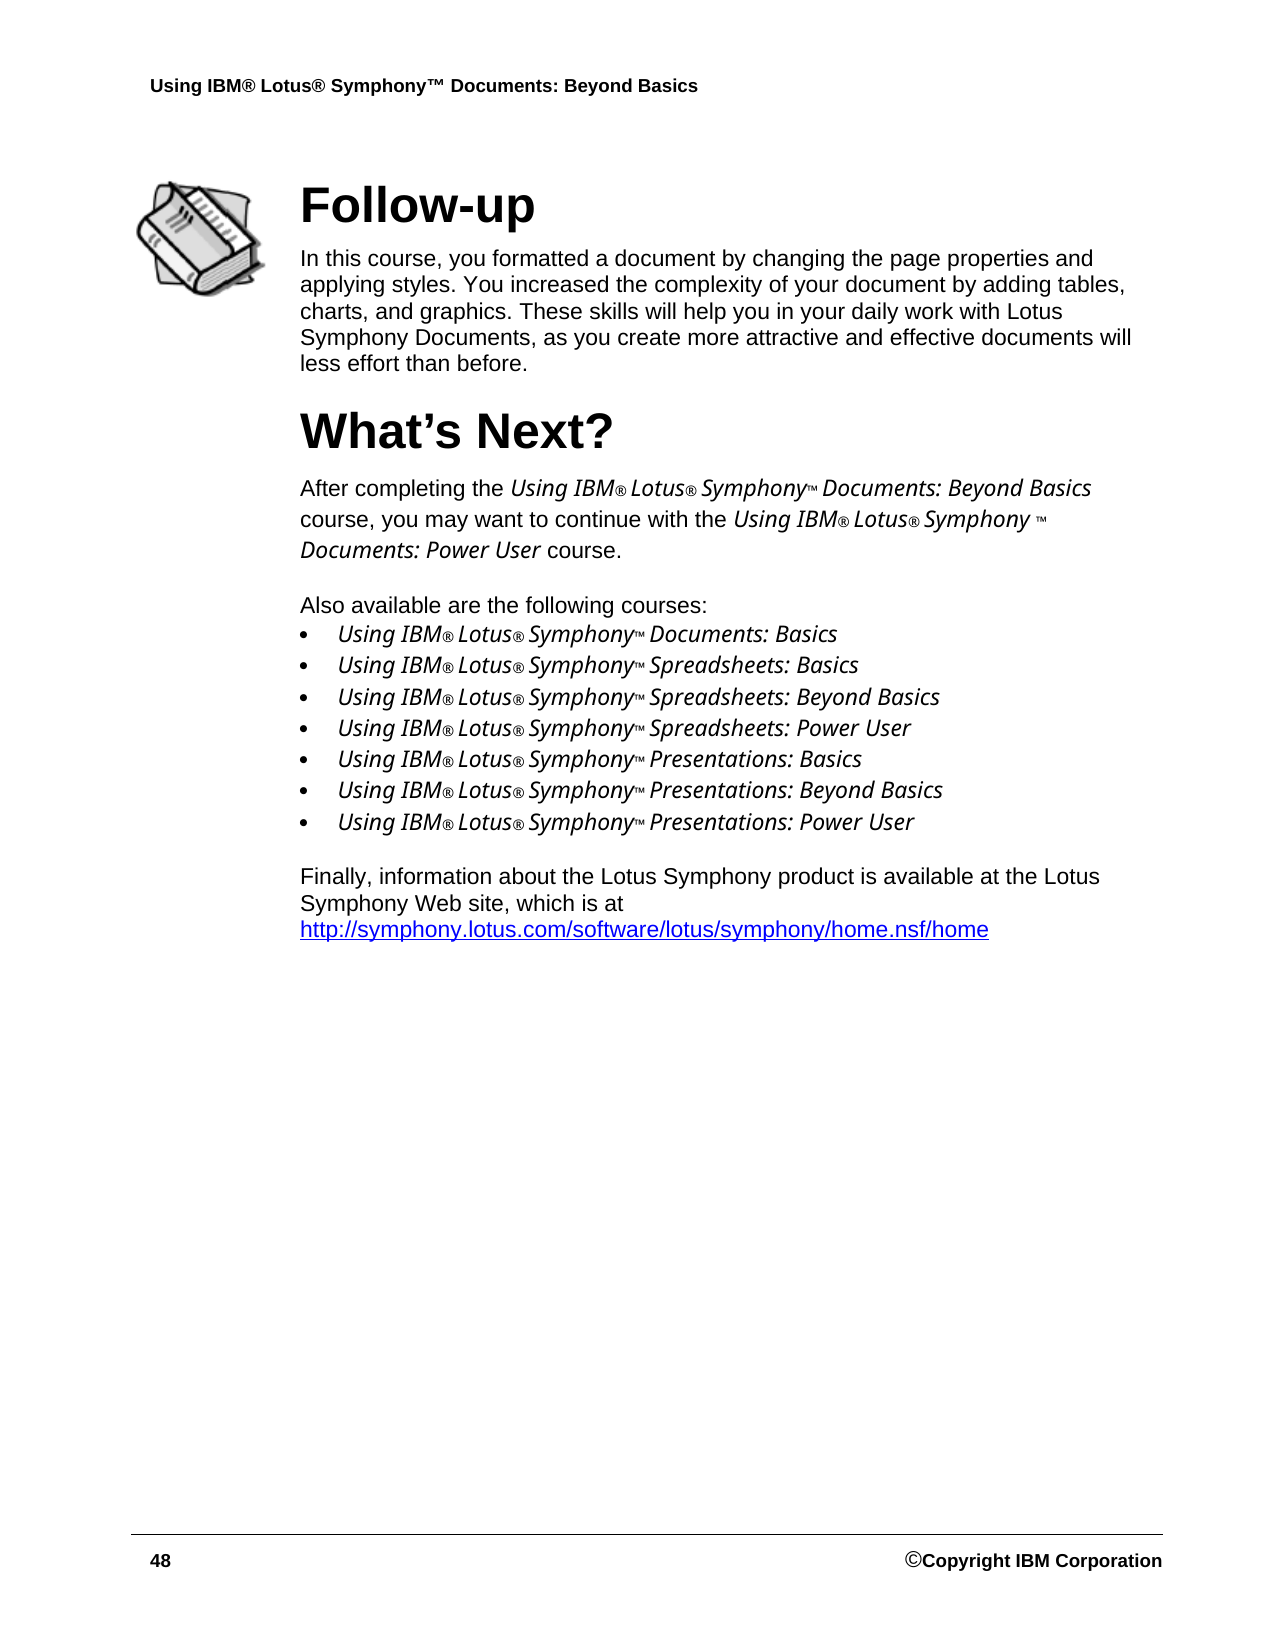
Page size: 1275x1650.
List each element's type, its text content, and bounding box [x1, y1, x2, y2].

text Also available are the following courses: [300, 592, 1162, 618]
picture [132, 174, 270, 300]
text After completing the Using IBM® Lotus® Symphony™ Documents: Beyond Basics course, you may want to continue with the Using IBM® Lotus® Symphony ™ Documents: Power User course. [300, 472, 1162, 566]
list Using IBM® Lotus® Symphony™ Presentations: Beyond Basics [300, 774, 1162, 806]
subtitle What’s Next? [300, 402, 1162, 459]
list Using IBM® Lotus® Symphony™ Presentations: Basics [300, 743, 1162, 774]
list Using IBM® Lotus® Symphony™ Spreadsheets: Power User [300, 712, 1162, 743]
subtitle Follow-up [300, 175, 1162, 232]
text In this course, you formatted a document by changing the page properties and applying styles. You increased the complexity of your document by adding tables, charts, and graphics. These skills will help you in your daily work with Lotus Symphony Documents, as you create more attractive and effective documents will less effort than before. [300, 245, 1162, 377]
text Finally, information about the Lotus Symphony product is available at the Lotus Symphony Web site, which is at http://symphony.lotus.com/software/lotus/symphony/home.nsf/home [300, 863, 1162, 942]
list Using IBM® Lotus® Symphony™ Documents: Basics [300, 618, 1162, 649]
list Using IBM® Lotus® Symphony™ Spreadsheets: Basics [300, 649, 1162, 681]
list Using IBM® Lotus® Symphony™ Presentations: Power User [300, 806, 1162, 837]
list Using IBM® Lotus® Symphony™ Spreadsheets: Beyond Basics [300, 681, 1162, 712]
